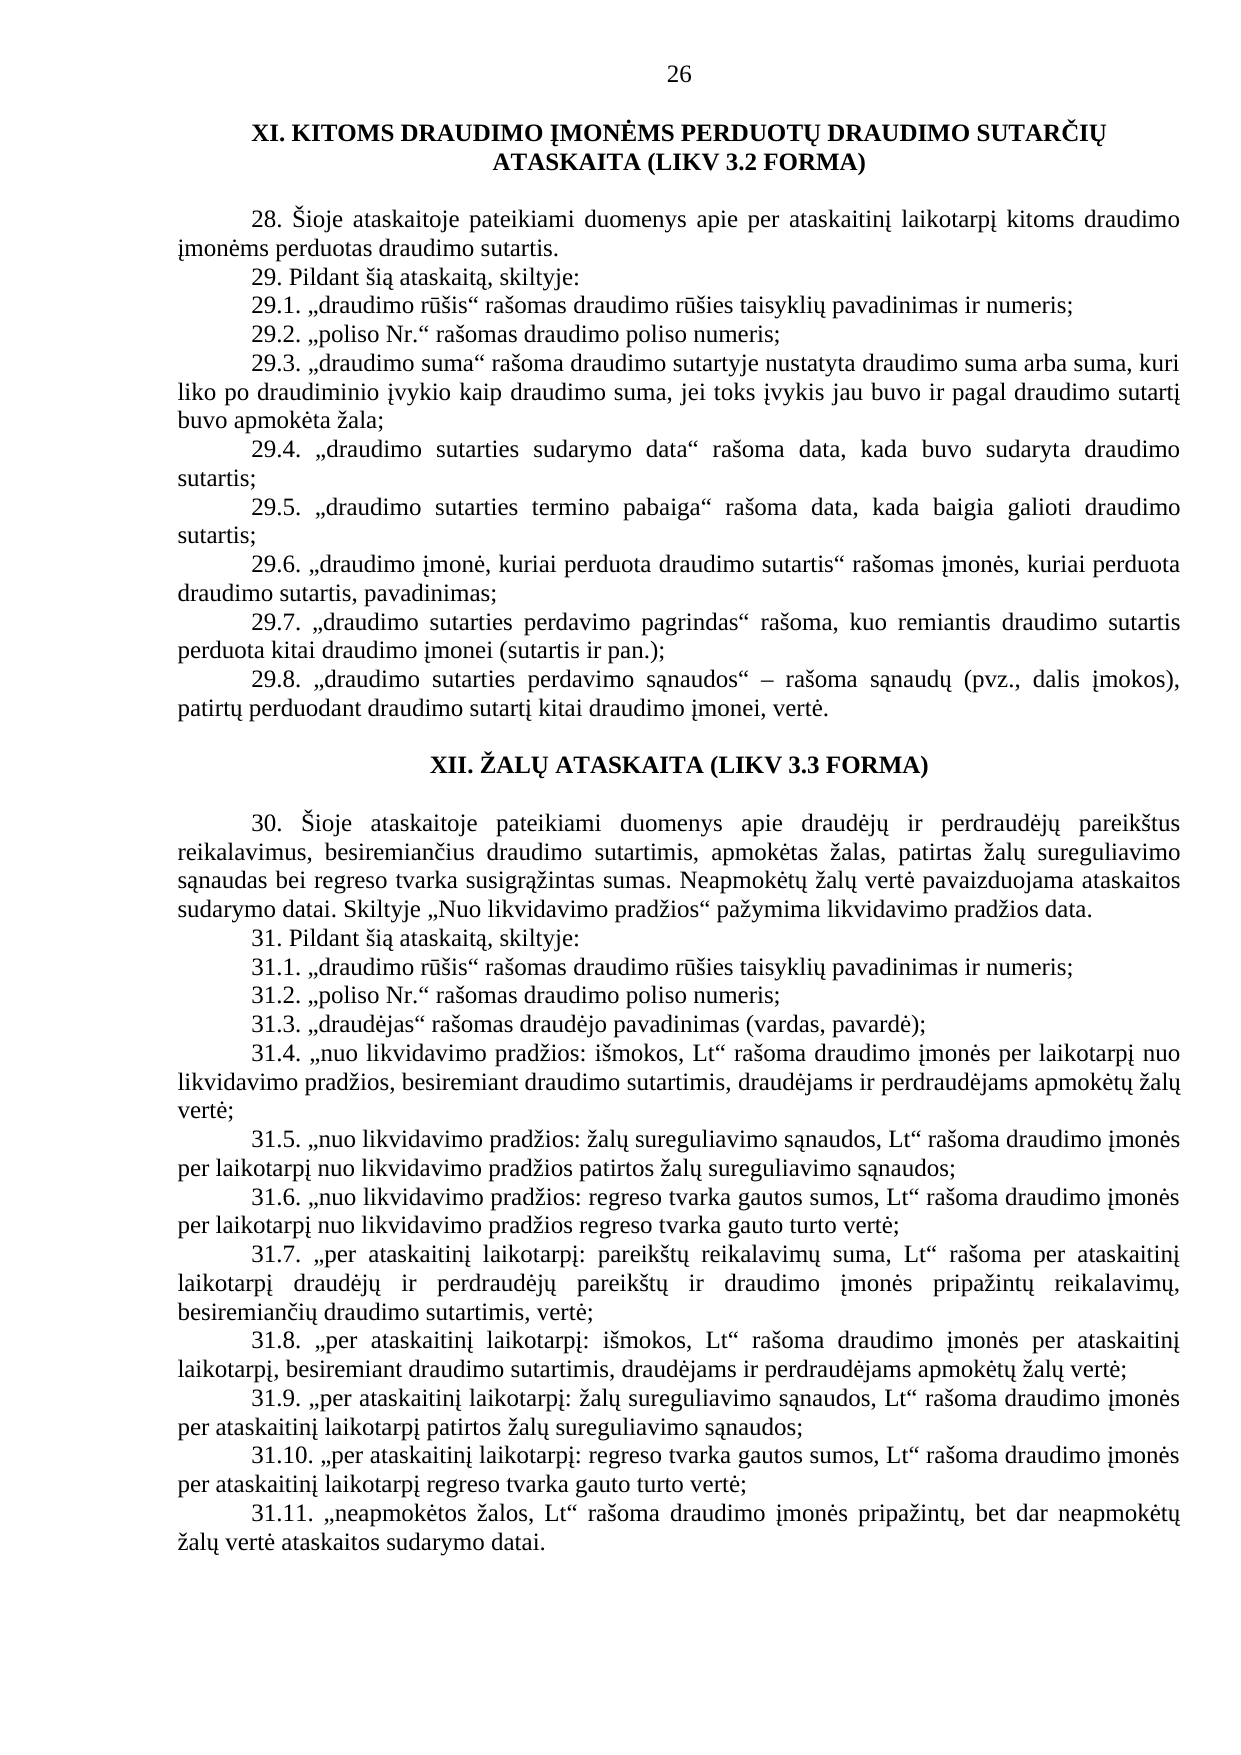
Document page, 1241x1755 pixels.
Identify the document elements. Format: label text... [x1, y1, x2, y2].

text 31.6. „nuo likvidavimo pradžios: regreso tvarka gautos sumos, Lt“ rašoma draudimo įmonės per laikotarpį nuo likvidavimo pradžios regreso tvarka gauto turto vertė; [177, 1182, 1181, 1239]
text 28. Šioje ataskaitoje pateikiami duomenys apie per ataskaitinį laikotarpį kitoms draudimo įmonėms perduotas draudimo sutartis. [177, 204, 1181, 262]
text 31.10. „per ataskaitinį laikotarpį: regreso tvarka gautos sumos, Lt“ rašoma draudimo įmonės per ataskaitinį laikotarpį regreso tvarka gauto turto vertė; [177, 1441, 1181, 1498]
text 29.2. „poliso Nr.“ rašomas draudimo poliso numeris; [177, 319, 1181, 348]
text 31.5. „nuo likvidavimo pradžios: žalų sureguliavimo sąnaudos, Lt“ rašoma draudimo įmonės per laikotarpį nuo likvidavimo pradžios patirtos žalų sureguliavimo sąnaudos; [177, 1124, 1181, 1182]
text 29.4. „draudimo sutarties sudarymo data“ rašoma data, kada buvo sudaryta draudimo sutartis; [177, 434, 1181, 492]
text 31.11. „neapmokėtos žalos, Lt“ rašoma draudimo įmonės pripažintų, bet dar neapmokėtų žalų vertė ataskaitos sudarymo datai. [177, 1498, 1181, 1556]
text 31.8. „per ataskaitinį laikotarpį: išmokos, Lt“ rašoma draudimo įmonės per ataskaitinį laikotarpį, besiremiant draudimo sutartimis, draudėjams ir perdraudėjams apmokėtų žalų vertė; [177, 1326, 1181, 1383]
text XI. KITOMS DRAUDIMO ĮMONĖMS PERDUOTŲ DRAUDIMO SUTARČIŲ ATASKAITA (LIKV 3.2 FORMA) [177, 118, 1181, 176]
text 31. Pildant šią ataskaitą, skiltyje: [177, 923, 1181, 952]
text 31.9. „per ataskaitinį laikotarpį: žalų sureguliavimo sąnaudos, Lt“ rašoma draudimo įmonės per ataskaitinį laikotarpį patirtos žalų sureguliavimo sąnaudos; [177, 1383, 1181, 1441]
text 29.5. „draudimo sutarties termino pabaiga“ rašoma data, kada baigia galioti draudimo sutartis; [177, 492, 1181, 549]
text 31.4. „nuo likvidavimo pradžios: išmokos, Lt“ rašoma draudimo įmonės per laikotarpį nuo likvidavimo pradžios, besiremiant draudimo sutartimis, draudėjams ir perdraudėjams apmokėtų žalų vertė; [177, 1038, 1181, 1124]
text 31.3. „draudėjas“ rašomas draudėjo pavadinimas (vardas, pavardė); [177, 1009, 1181, 1038]
text XII. ŽALŲ ATASKAITA (LIKV 3.3 FORMA) [177, 751, 1181, 779]
text 31.1. „draudimo rūšis“ rašomas draudimo rūšies taisyklių pavadinimas ir numeris; [177, 952, 1181, 981]
text 30. Šioje ataskaitoje pateikiami duomenys apie draudėjų ir perdraudėjų pareikštus reikalavimus, besiremiančius draudimo sutartimis, apmokėtas žalas, patirtas žalų sureguliavimo sąnaudas bei regreso tvarka susigrąžintas sumas. Neapmokėtų žalų vertė pavaizduojama ataskaitos sudarymo datai. Skiltyje „Nuo likvidavimo pradžios“ pažymima likvidavimo pradžios data. [177, 808, 1181, 923]
text 29.3. „draudimo suma“ rašoma draudimo sutartyje nustatyta draudimo suma arba suma, kuri liko po draudiminio įvykio kaip draudimo suma, jei toks įvykis jau buvo ir pagal draudimo sutartį buvo apmokėta žala; [177, 348, 1181, 434]
text 29. Pildant šią ataskaitą, skiltyje: [177, 262, 1181, 291]
text 29.8. „draudimo sutarties perdavimo sąnaudos“ – rašoma sąnaudų (pvz., dalis įmokos), patirtų perduodant draudimo sutartį kitai draudimo įmonei, vertė. [177, 664, 1181, 722]
text 31.2. „poliso Nr.“ rašomas draudimo poliso numeris; [177, 981, 1181, 1009]
text 29.1. „draudimo rūšis“ rašomas draudimo rūšies taisyklių pavadinimas ir numeris; [177, 291, 1181, 319]
text 29.7. „draudimo sutarties perdavimo pagrindas“ rašoma, kuo remiantis draudimo sutartis perduota kitai draudimo įmonei (sutartis ir pan.); [177, 607, 1181, 664]
text 29.6. „draudimo įmonė, kuriai perduota draudimo sutartis“ rašomas įmonės, kuriai perduota draudimo sutartis, pavadinimas; [177, 549, 1181, 607]
text 31.7. „per ataskaitinį laikotarpį: pareikštų reikalavimų suma, Lt“ rašoma per ataskaitinį laikotarpį draudėjų ir perdraudėjų pareikštų ir draudimo įmonės pripažintų reikalavimų, besiremiančių draudimo sutartimis, vertė; [177, 1239, 1181, 1326]
